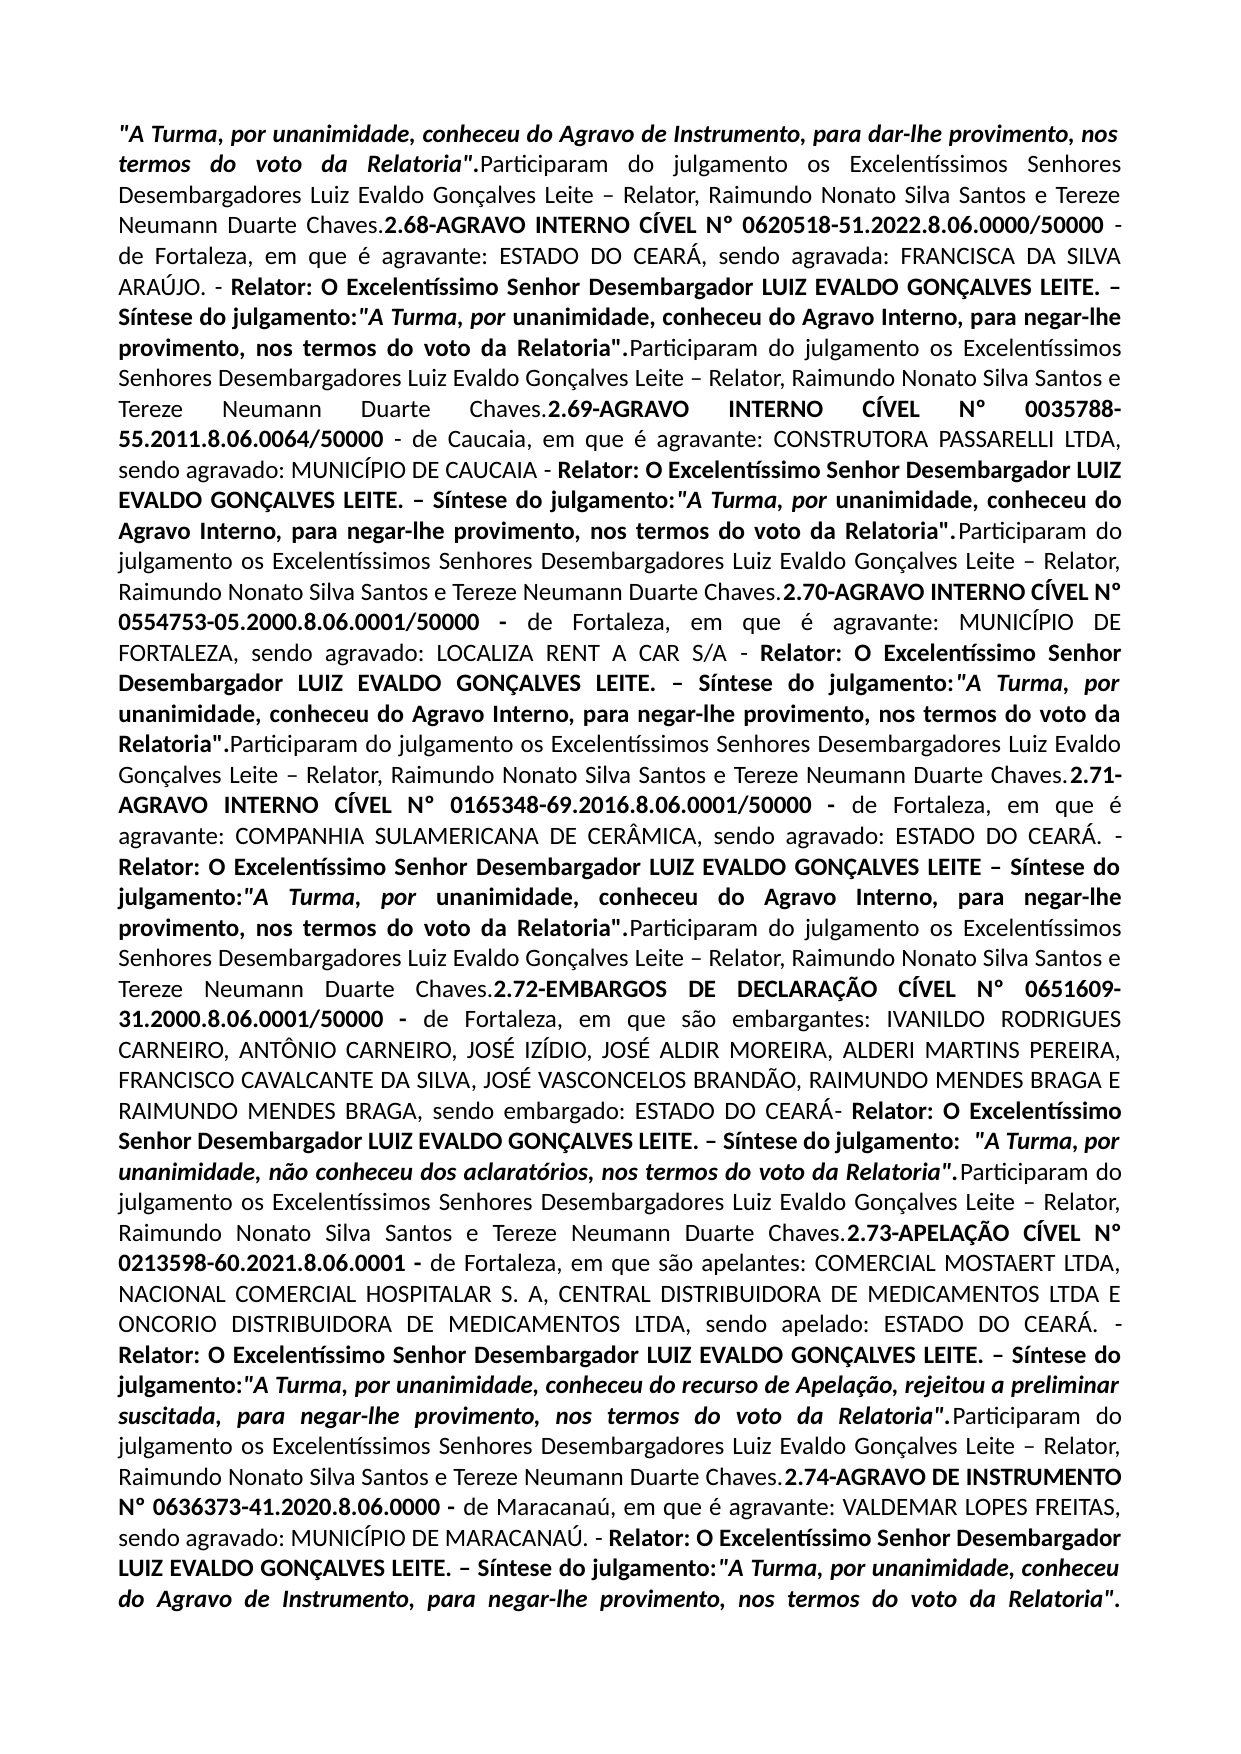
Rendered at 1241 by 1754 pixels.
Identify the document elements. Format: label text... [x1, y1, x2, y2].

text "A Turma, por unanimidade, conheceu do Agravo de Instrumento, para dar-lhe provimento, nos termos do voto da Relatoria".Participaram do julgamento os Excelentíssimos Senhores Desembargadores Luiz Evaldo Gonçalves Leite – Relator, Raimundo Nonato Silva Santos e Tereze Neumann Duarte Chaves.2.68-AGRAVO INTERNO CÍVEL Nº 0620518-51.2022.8.06.0000/50000 - de Fortaleza, em que é agravante: ESTADO DO CEARÁ, sendo agravada: FRANCISCA DA SILVA ARAÚJO. - Relator: O Excelentíssimo Senhor Desembargador LUIZ EVALDO GONÇALVES LEITE. – Síntese do julgamento:"A Turma, por unanimidade, conheceu do Agravo Interno, para negar-lhe provimento, nos termos do voto da Relatoria".Participaram do julgamento os Excelentíssimos Senhores Desembargadores Luiz Evaldo Gonçalves Leite – Relator, Raimundo Nonato Silva Santos e Tereze Neumann Duarte Chaves.2.69-AGRAVO INTERNO CÍVEL Nº 0035788-55.2011.8.06.0064/50000 - de Caucaia, em que é agravante: CONSTRUTORA PASSARELLI LTDA, sendo agravado: MUNICÍPIO DE CAUCAIA - Relator: O Excelentíssimo Senhor Desembargador LUIZ EVALDO GONÇALVES LEITE. – Síntese do julgamento:"A Turma, por unanimidade, conheceu do Agravo Interno, para negar-lhe provimento, nos termos do voto da Relatoria".Participaram do julgamento os Excelentíssimos Senhores Desembargadores Luiz Evaldo Gonçalves Leite – Relator, Raimundo Nonato Silva Santos e Tereze Neumann Duarte Chaves.2.70-AGRAVO INTERNO CÍVEL Nº 0554753-05.2000.8.06.0001/50000 - de Fortaleza, em que é agravante: MUNICÍPIO DE FORTALEZA, sendo agravado: LOCALIZA RENT A CAR S/A - Relator: O Excelentíssimo Senhor Desembargador LUIZ EVALDO GONÇALVES LEITE. – Síntese do julgamento:"A Turma, por unanimidade, conheceu do Agravo Interno, para negar-lhe provimento, nos termos do voto da Relatoria".Participaram do julgamento os Excelentíssimos Senhores Desembargadores Luiz Evaldo Gonçalves Leite – Relator, Raimundo Nonato Silva Santos e Tereze Neumann Duarte Chaves.2.71-AGRAVO INTERNO CÍVEL Nº 0165348-69.2016.8.06.0001/50000 - de Fortaleza, em que é agravante: COMPANHIA SULAMERICANA DE CERÂMICA, sendo agravado: ESTADO DO CEARÁ. - Relator: O Excelentíssimo Senhor Desembargador LUIZ EVALDO GONÇALVES LEITE – Síntese do julgamento:"A Turma, por unanimidade, conheceu do Agravo Interno, para negar-lhe provimento, nos termos do voto da Relatoria".Participaram do julgamento os Excelentíssimos Senhores Desembargadores Luiz Evaldo Gonçalves Leite – Relator, Raimundo Nonato Silva Santos e Tereze Neumann Duarte Chaves.2.72-EMBARGOS DE DECLARAÇÃO CÍVEL Nº 0651609-31.2000.8.06.0001/50000 - de Fortaleza, em que são embargantes: IVANILDO RODRIGUES CARNEIRO, ANTÔNIO CARNEIRO, JOSÉ IZÍDIO, JOSÉ ALDIR MOREIRA, ALDERI MARTINS PEREIRA, FRANCISCO CAVALCANTE DA SILVA, JOSÉ VASCONCELOS BRANDÃO, RAIMUNDO MENDES BRAGA E RAIMUNDO MENDES BRAGA, sendo embargado: ESTADO DO CEARÁ- Relator: O Excelentíssimo Senhor Desembargador LUIZ EVALDO GONÇALVES LEITE. – Síntese do julgamento: "A Turma, por unanimidade, não conheceu dos aclaratórios, nos termos do voto da Relatoria".Participaram do julgamento os Excelentíssimos Senhores Desembargadores Luiz Evaldo Gonçalves Leite – Relator, Raimundo Nonato Silva Santos e Tereze Neumann Duarte Chaves.2.73-APELAÇÃO CÍVEL Nº 0213598-60.2021.8.06.0001 - de Fortaleza, em que são apelantes: COMERCIAL MOSTAERT LTDA, NACIONAL COMERCIAL HOSPITALAR S. A, CENTRAL DISTRIBUIDORA DE MEDICAMENTOS LTDA E ONCORIO DISTRIBUIDORA DE MEDICAMENTOS LTDA, sendo apelado: ESTADO DO CEARÁ. - Relator: O Excelentíssimo Senhor Desembargador LUIZ EVALDO GONÇALVES LEITE. – Síntese do julgamento:"A Turma, por unanimidade, conheceu do recurso de Apelação, rejeitou a preliminar suscitada, para negar-lhe provimento, nos termos do voto da Relatoria".Participaram do julgamento os Excelentíssimos Senhores Desembargadores Luiz Evaldo Gonçalves Leite – Relator, Raimundo Nonato Silva Santos e Tereze Neumann Duarte Chaves.2.74-AGRAVO DE INSTRUMENTO Nº 0636373-41.2020.8.06.0000 - de Maracanaú, em que é agravante: VALDEMAR LOPES FREITAS, sendo agravado: MUNICÍPIO DE MARACANAÚ. - Relator: O Excelentíssimo Senhor Desembargador LUIZ EVALDO GONÇALVES LEITE. – Síntese do julgamento:"A Turma, por unanimidade, conheceu do Agravo de Instrumento, para negar-lhe provimento, nos termos do voto da Relatoria". [118, 118, 1122, 1614]
